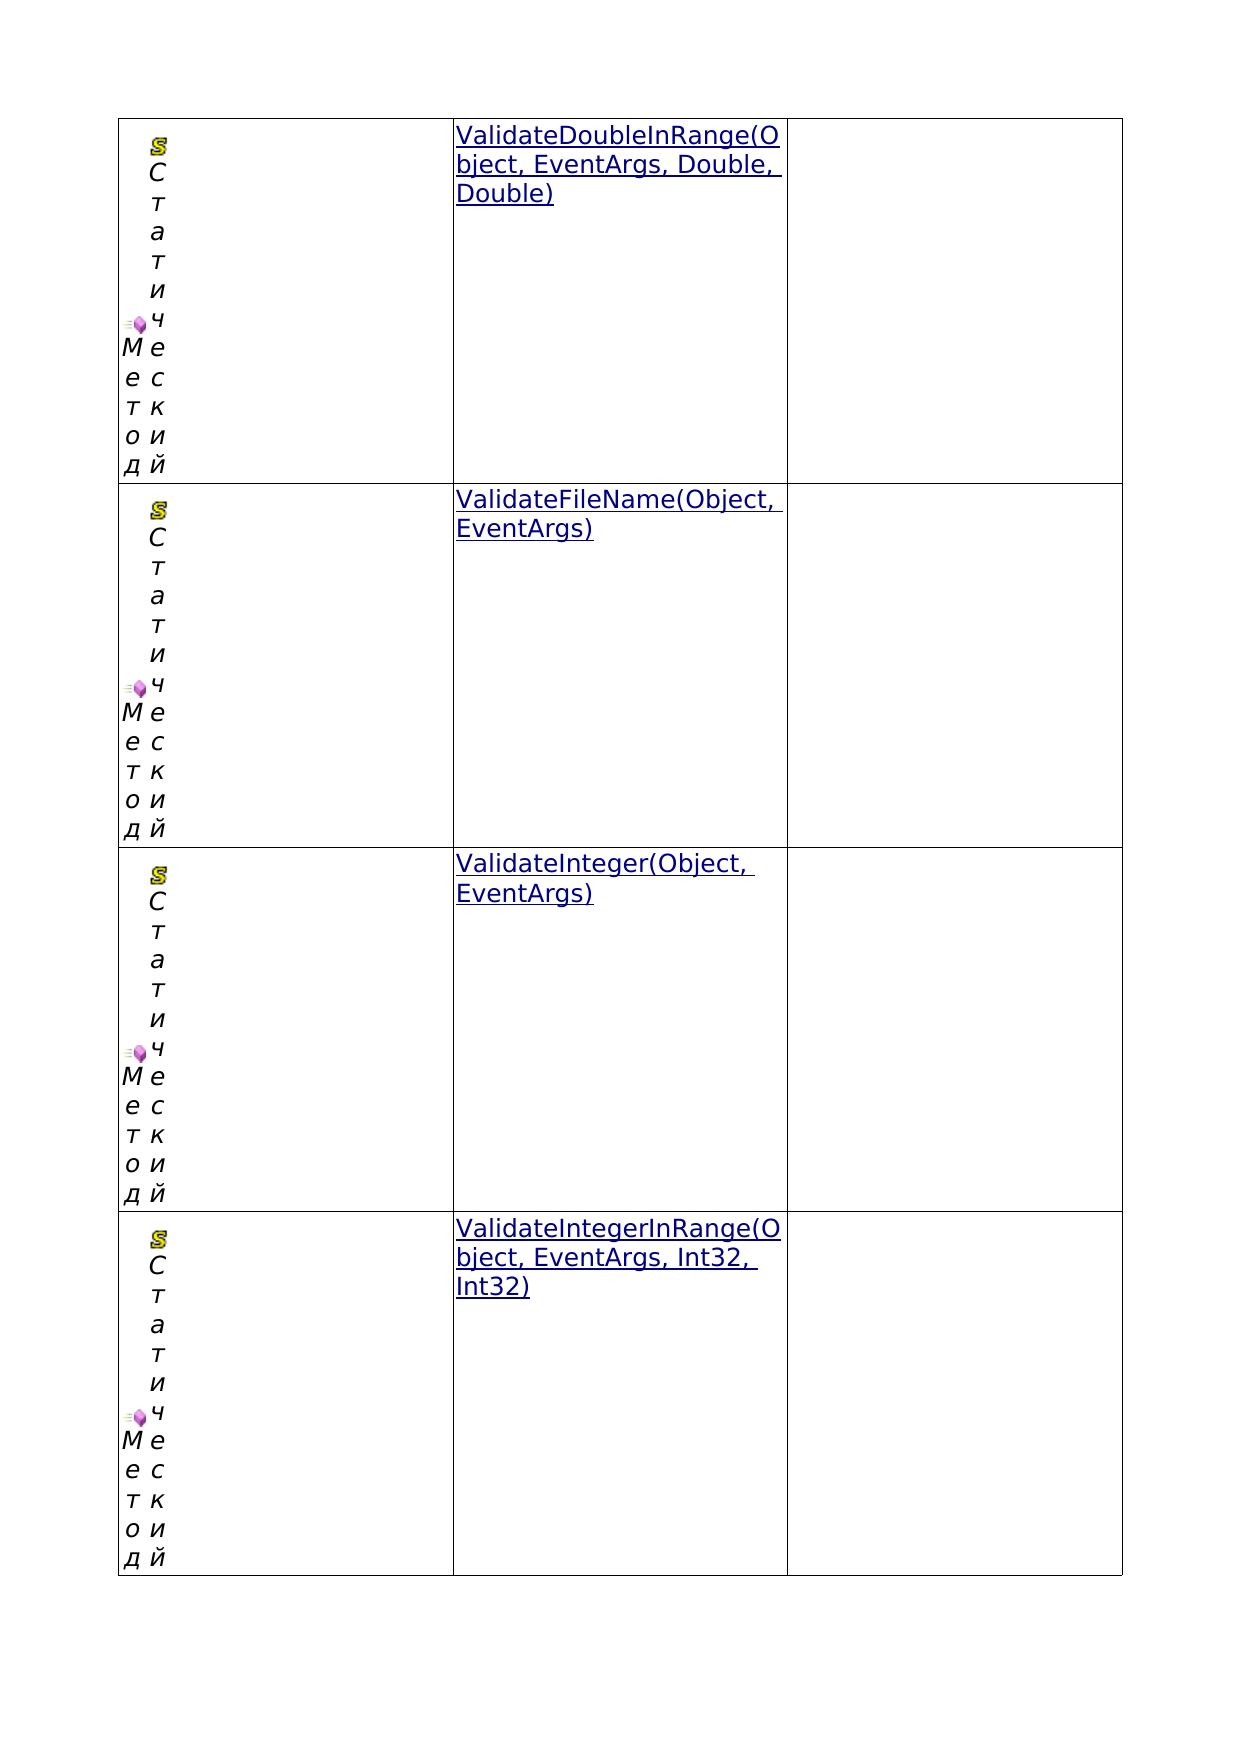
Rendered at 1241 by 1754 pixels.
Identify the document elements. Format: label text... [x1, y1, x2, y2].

table_cell [119, 848, 453, 1211]
picture [121, 316, 146, 334]
picture [121, 1045, 146, 1063]
table_cell [788, 484, 1122, 847]
table_cell ValidateDoubleInRange(Object, EventArgs, Double, Double) [454, 119, 787, 482]
table_cell [119, 484, 453, 847]
table_cell ValidateInteger(Object, EventArgs) [454, 848, 787, 1211]
picture [121, 680, 146, 698]
table_cell [788, 1212, 1122, 1575]
table_cell ValidateFileName(Object, EventArgs) [454, 484, 787, 847]
picture [146, 497, 172, 523]
table_cell ValidateIntegerInRange(Object, EventArgs, Int32, Int32) [454, 1212, 787, 1575]
table_cell [119, 1212, 453, 1575]
table_cell [788, 119, 1122, 482]
picture [121, 1409, 146, 1427]
picture [146, 133, 172, 159]
picture [146, 862, 172, 888]
table_cell [788, 848, 1122, 1211]
picture [146, 1226, 172, 1252]
table_cell [119, 119, 453, 482]
